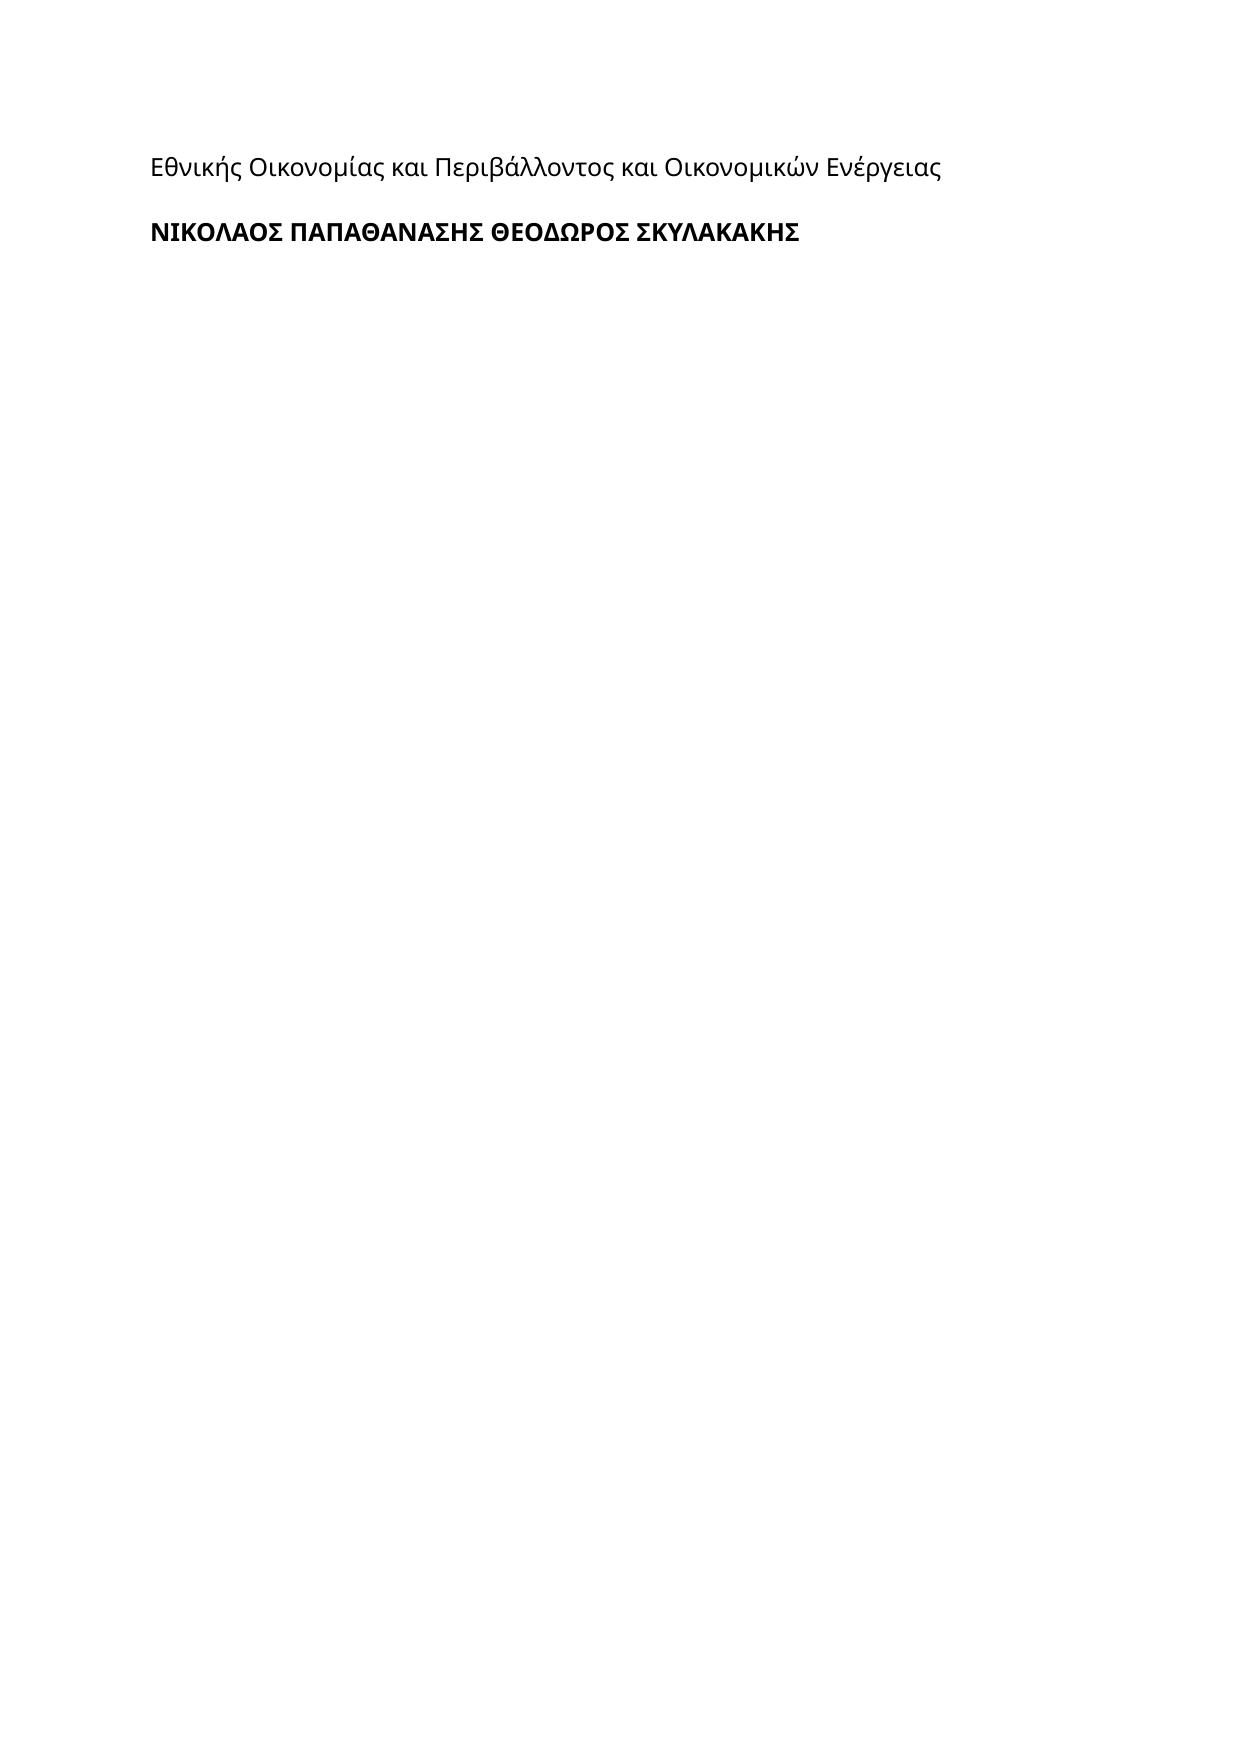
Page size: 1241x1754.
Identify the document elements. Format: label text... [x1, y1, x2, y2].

text ΝΙΚΟΛΑΟΣ ΠΑΠΑΘΑΝΑΣΗΣ ΘΕΟΔΩΡΟΣ ΣΚΥΛΑΚΑΚΗΣ [150, 214, 1090, 248]
text Εθνικής Οικονομίας και Περιβάλλοντος και Οικονομικών Ενέργειας [150, 150, 1090, 184]
